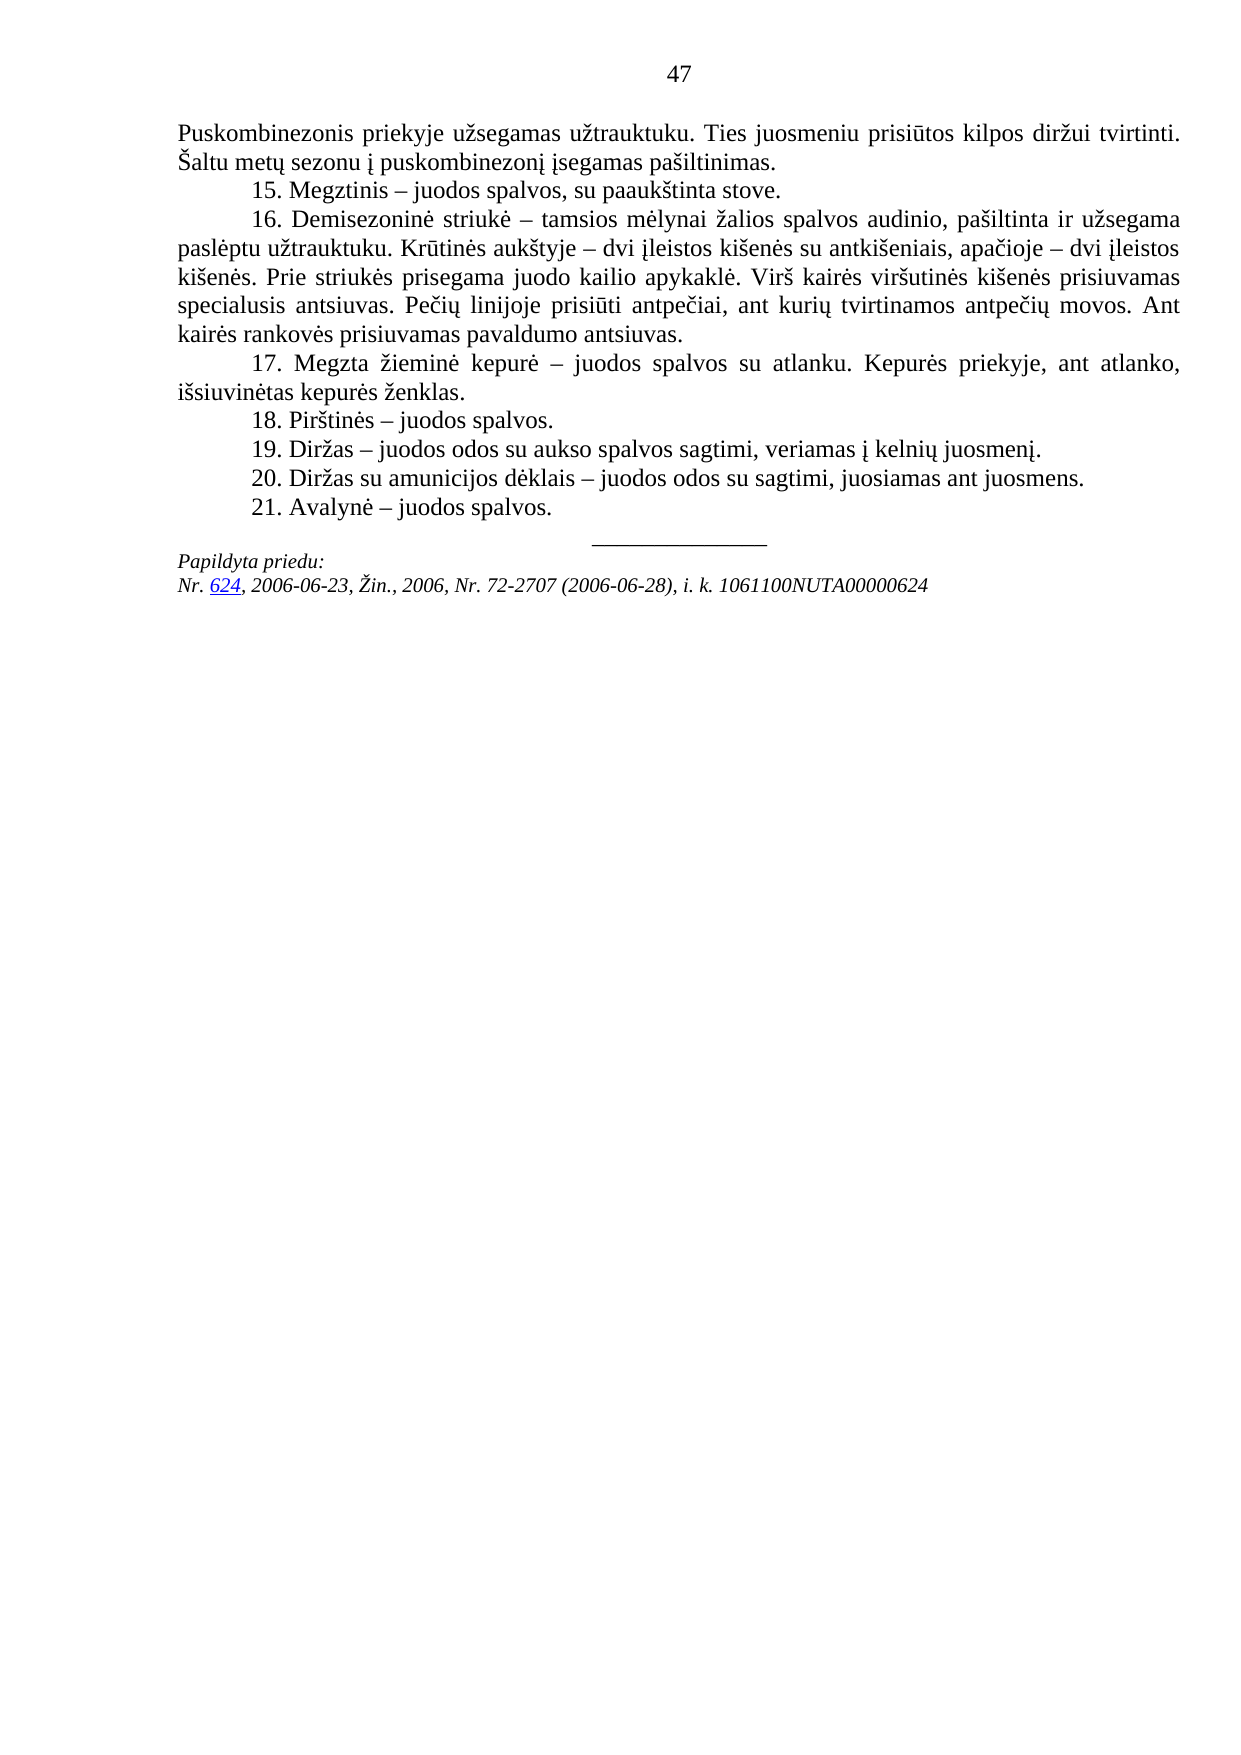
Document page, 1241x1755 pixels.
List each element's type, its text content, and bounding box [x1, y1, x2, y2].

text 19. Diržas – juodos odos su aukso spalvos sagtimi, veriamas į kelnių juosmenį. [177, 434, 1181, 463]
text 16. Demisezoninė striukė – tamsios mėlynai žalios spalvos audinio, pašiltinta ir užsegama paslėptu užtrauktuku. Krūtinės aukštyje – dvi įleistos kišenės su antkišeniais, apačioje – dvi įleistos kišenės. Prie striukės prisegama juodo kailio apykaklė. Virš kairės viršutinės kišenės prisiuvamas specialusis antsiuvas. Pečių linijoje prisiūti antpečiai, ant kurių tvirtinamos antpečių movos. Ant kairės rankovės prisiuvamas pavaldumo antsiuvas. [177, 204, 1181, 348]
text ______________ [177, 521, 1181, 549]
text 21. Avalynė – juodos spalvos. [177, 492, 1181, 521]
text Puskombinezonis priekyje užsegamas užtrauktuku. Ties juosmeniu prisiūtos kilpos diržui tvirtinti. Šaltu metų sezonu į puskombinezonį įsegamas pašiltinimas. [177, 118, 1181, 176]
text Nr. 624, 2006-06-23, Žin., 2006, Nr. 72-2707 (2006-06-28), i. k. 1061100NUTA00000624 [177, 573, 1181, 597]
text 15. Megztinis – juodos spalvos, su paaukštinta stove. [177, 176, 1181, 204]
text 18. Pirštinės – juodos spalvos. [177, 406, 1181, 434]
text 20. Diržas su amunicijos dėklais – juodos odos su sagtimi, juosiamas ant juosmens. [177, 463, 1181, 492]
text Papildyta priedu: [177, 549, 1181, 573]
text 17. Megzta žieminė kepurė – juodos spalvos su atlanku. Kepurės priekyje, ant atlanko, išsiuvinėtas kepurės ženklas. [177, 348, 1181, 406]
